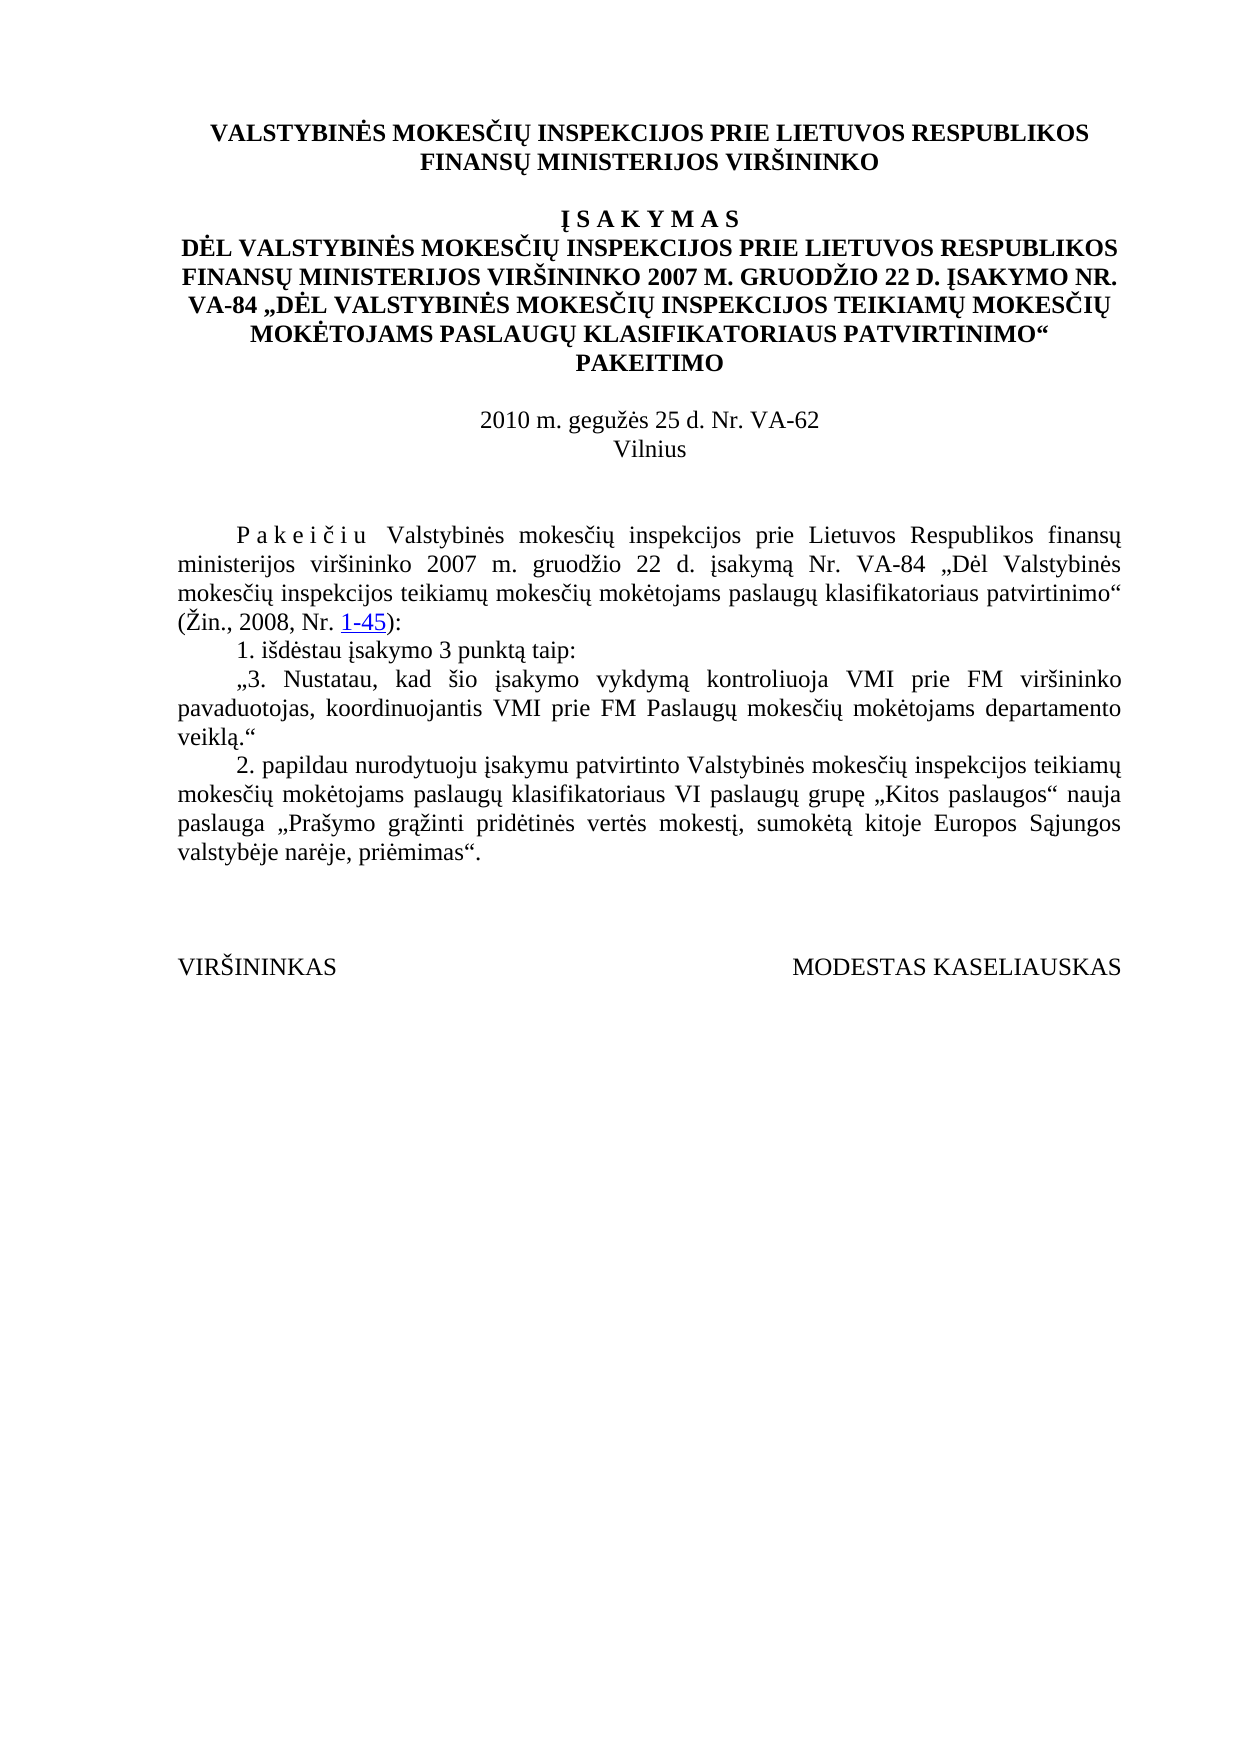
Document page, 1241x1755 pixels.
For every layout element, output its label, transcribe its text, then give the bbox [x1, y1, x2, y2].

text ĮSAKYMAS [177, 204, 1122, 233]
text 1. išdėstau įsakymo 3 punktą taip: [177, 636, 1122, 664]
text 2. papildau nurodytuoju įsakymu patvirtinto Valstybinės mokesčių inspekcijos teikiamų mokesčių mokėtojams paslaugų klasifikatoriaus VI paslaugų grupę „Kitos paslaugos“ nauja paslauga „Prašymo grąžinti pridėtinės vertės mokestį, sumokėtą kitoje Europos Sąjungos valstybėje narėje, priėmimas“. [177, 751, 1122, 866]
text VALSTYBINĖS MOKESČIŲ INSPEKCIJOS PRIE LIETUVOS RESPUBLIKOS FINANSŲ MINISTERIJOS VIRŠININKO [177, 118, 1122, 176]
text Pakeičiu Valstybinės mokesčių inspekcijos prie Lietuvos Respublikos finansų ministerijos viršininko 2007 m. gruodžio 22 d. įsakymą Nr. VA-84 „Dėl Valstybinės mokesčių inspekcijos teikiamų mokesčių mokėtojams paslaugų klasifikatoriaus patvirtinimo“ (Žin., 2008, Nr. 1-45): [177, 521, 1122, 636]
text Viršininkas Modestas Kaseliauskas [177, 952, 1122, 981]
text „3. Nustatau, kad šio įsakymo vykdymą kontroliuoja VMI prie FM viršininko pavaduotojas, koordinuojantis VMI prie FM Paslaugų mokesčių mokėtojams departamento veiklą.“ [177, 664, 1122, 751]
text Vilnius [177, 434, 1122, 463]
text 2010 m. gegužės 25 d. Nr. VA-62 [177, 406, 1122, 434]
text DĖL VALSTYBINĖS MOKESČIŲ INSPEKCIJOS PRIE LIETUVOS RESPUBLIKOS FINANSŲ MINISTERIJOS VIRŠININKO 2007 M. GRUODŽIO 22 D. ĮSAKYMO Nr. VA-84 „DĖL VALSTYBINĖS MOKESČIŲ INSPEKCIJOS TEIKIAMŲ MOKESČIŲ MOKĖTOJAMS PASLAUGŲ KLASIFIKATORIAUS PATVIRTINIMO“ PAKEITIMO [177, 233, 1122, 377]
